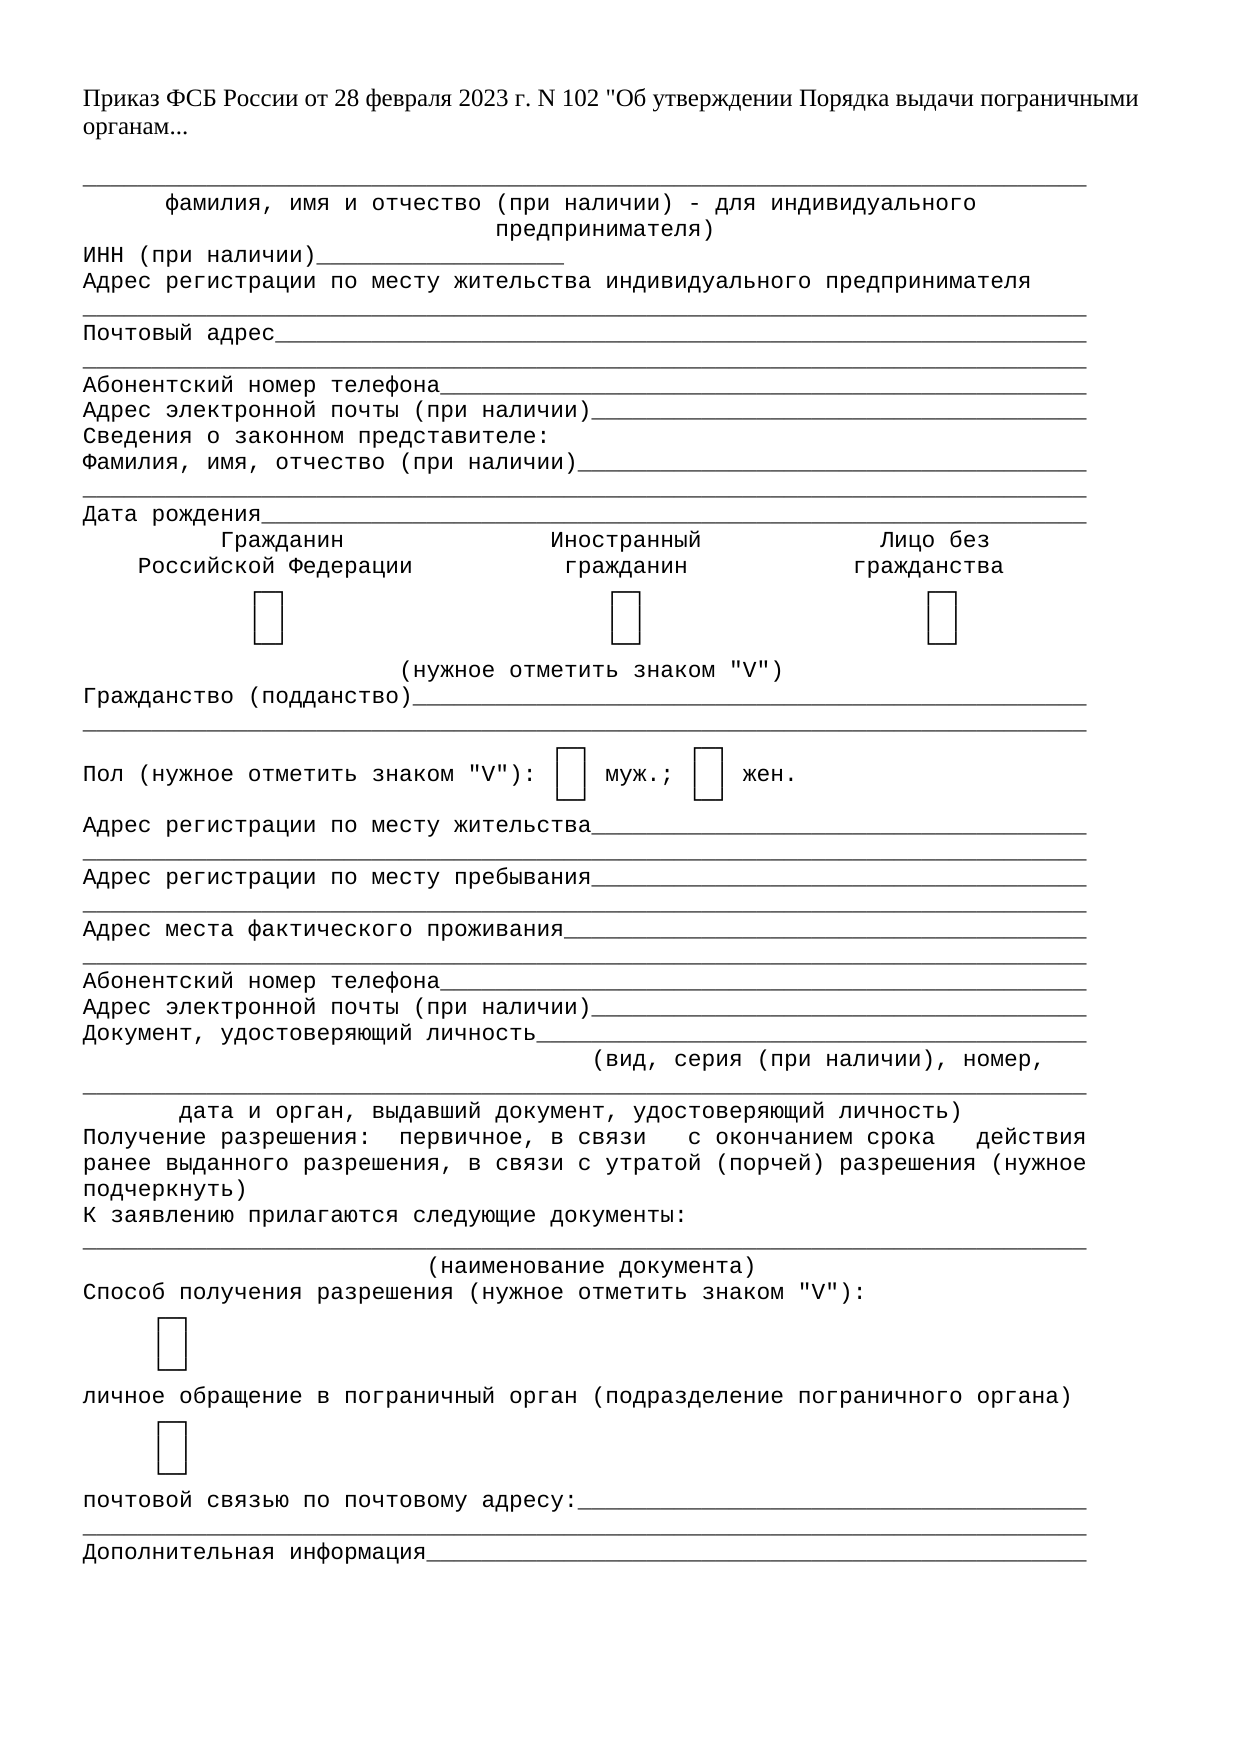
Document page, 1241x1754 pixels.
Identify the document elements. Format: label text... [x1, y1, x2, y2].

text Способ получения разрешения (нужное отметить знаком "V"): [83, 1281, 1157, 1307]
text фамилия, имя и отчество (при наличии) - для индивидуального [83, 191, 1157, 217]
text Пол (нужное отметить знаком "V"): │ │ муж.; │ │ жен. [723, 762, 1157, 788]
text (вид, серия (при наличии), номер, [83, 1047, 1157, 1073]
text │ │ [187, 1436, 1157, 1462]
text └─┘ [83, 1462, 1157, 1488]
text │ │ │ │ │ │ [83, 606, 253, 632]
text личное обращение в пограничный орган (подразделение пограничного органа) [83, 1384, 1157, 1410]
text │ │ │ │ │ │ [255, 606, 281, 632]
text ИНН (при наличии)__________________ [83, 243, 1157, 269]
text │ │ │ │ │ │ [929, 606, 955, 632]
text │ │ [83, 1333, 157, 1358]
text │ │ │ │ │ │ [957, 606, 1157, 632]
text ┌─┐ ┌─┐ [83, 736, 1157, 762]
text почтовой связью по почтовому адресу:_____________________________________ [83, 1488, 1157, 1514]
text _________________________________________________________________________ [83, 477, 1157, 503]
text │ │ │ │ │ │ [283, 606, 611, 632]
text │ │ [187, 1333, 1157, 1358]
text ┌─┐ [83, 1307, 1157, 1333]
text └─┘ └─┘ └─┘ [83, 632, 1157, 658]
text Почтовый адрес___________________________________________________________ [83, 321, 1157, 347]
text Гражданин Иностранный Лицо без [83, 528, 1157, 554]
text _________________________________________________________________________ [83, 347, 1157, 373]
text _________________________________________________________________________ [83, 943, 1157, 969]
text Абонентский номер телефона_______________________________________________ [83, 373, 1157, 399]
text Адрес регистрации по месту жительства____________________________________ [83, 814, 1157, 840]
text (наименование документа) [83, 1255, 1157, 1281]
text К заявлению прилагаются следующие документы: [83, 1203, 1157, 1229]
text │ │ [83, 1436, 157, 1462]
text Абонентский номер телефона_______________________________________________ [83, 969, 1157, 995]
text _________________________________________________________________________ [83, 295, 1157, 321]
text │ │ │ │ │ │ [613, 606, 638, 632]
text Дополнительная информация________________________________________________ [83, 1540, 1157, 1566]
text └─┘ [83, 1358, 1157, 1384]
text │ │ [159, 1436, 185, 1462]
text ┌─┐ ┌─┐ ┌─┐ [83, 580, 1157, 606]
text _________________________________________________________________________ [83, 1073, 1157, 1099]
text Сведения о законном представителе: [83, 425, 1157, 451]
text подчеркнуть) [83, 1177, 1157, 1203]
text └─┘ └─┘ [83, 788, 1157, 814]
text Адрес регистрации по месту пребывания____________________________________ [83, 866, 1157, 892]
text Пол (нужное отметить знаком "V"): │ │ муж.; │ │ жен. [83, 762, 556, 788]
text Адрес электронной почты (при наличии)____________________________________ [83, 399, 1157, 425]
text _________________________________________________________________________ [83, 710, 1157, 736]
text дата и орган, выдавший документ, удостоверяющий личность) [83, 1099, 1157, 1125]
text _________________________________________________________________________ [83, 840, 1157, 866]
text предпринимателя) [83, 217, 1157, 243]
text _________________________________________________________________________ [83, 165, 1157, 191]
text Адрес регистрации по месту жительства индивидуального предпринимателя [83, 269, 1157, 295]
text _________________________________________________________________________ [83, 892, 1157, 918]
text │ │ │ │ │ │ [640, 606, 927, 632]
text Дата рождения____________________________________________________________ [83, 503, 1157, 528]
text ┌─┐ [83, 1410, 1157, 1436]
text Гражданство (подданство)_________________________________________________ [83, 684, 1157, 710]
text _________________________________________________________________________ [83, 1514, 1157, 1540]
text Адрес электронной почты (при наличии)____________________________________ [83, 995, 1157, 1021]
text │ │ [159, 1333, 185, 1358]
text _________________________________________________________________________ [83, 1229, 1157, 1255]
text Российской Федерации гражданин гражданства [83, 554, 1157, 580]
text Пол (нужное отметить знаком "V"): │ │ муж.; │ │ жен. [585, 762, 693, 788]
text Документ, удостоверяющий личность________________________________________ [83, 1021, 1157, 1047]
text ранее выданного разрешения, в связи с утратой (порчей) разрешения (нужное [83, 1151, 1157, 1177]
text (нужное отметить знаком "V") [83, 658, 1157, 684]
text Фамилия, имя, отчество (при наличии)_____________________________________ [83, 451, 1157, 477]
text Адрес места фактического проживания______________________________________ [83, 918, 1157, 943]
text Получение разрешения: первичное, в связи с окончанием срока действия [83, 1125, 1157, 1151]
